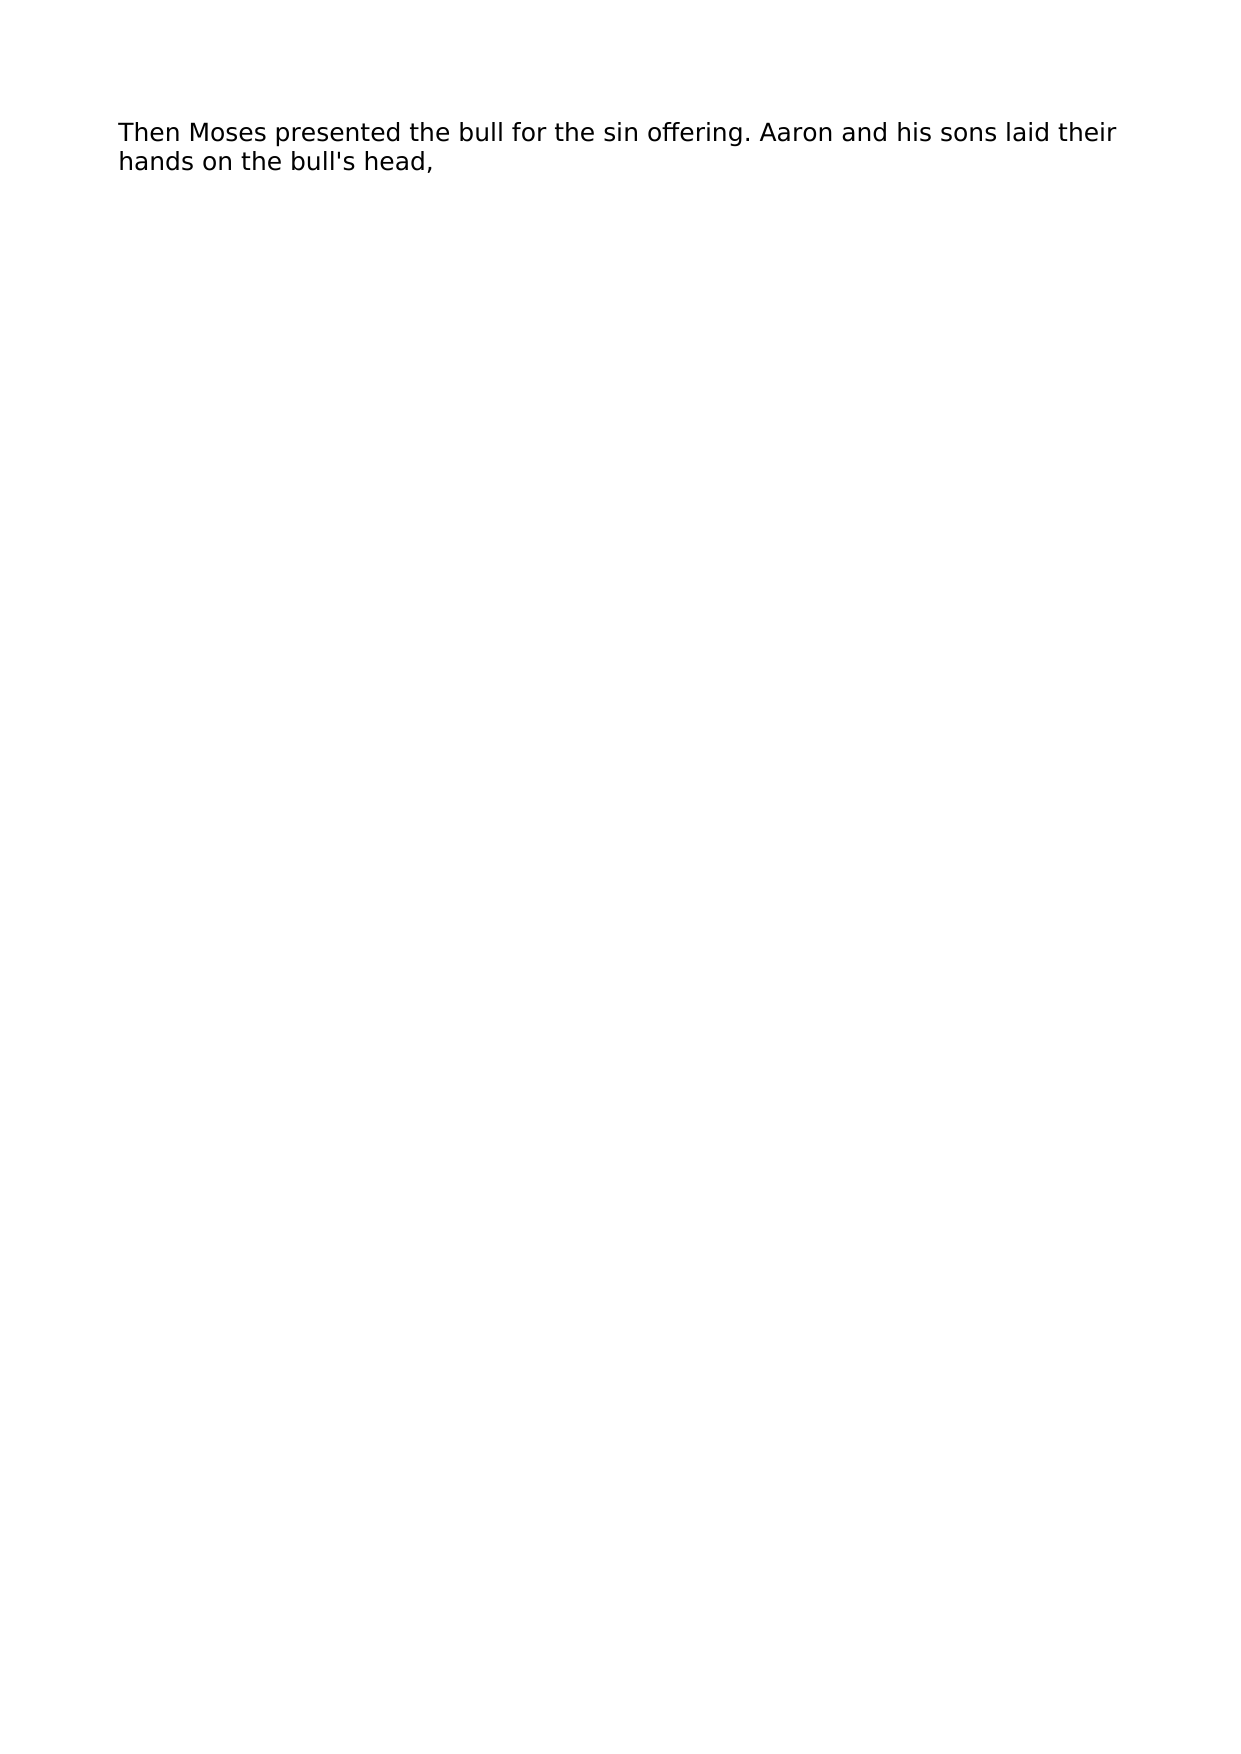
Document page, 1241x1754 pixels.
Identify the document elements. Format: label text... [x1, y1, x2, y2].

text Then Moses presented the bull for the sin offering. Aaron and his sons laid their hands on the bull's head, [118, 118, 1122, 176]
